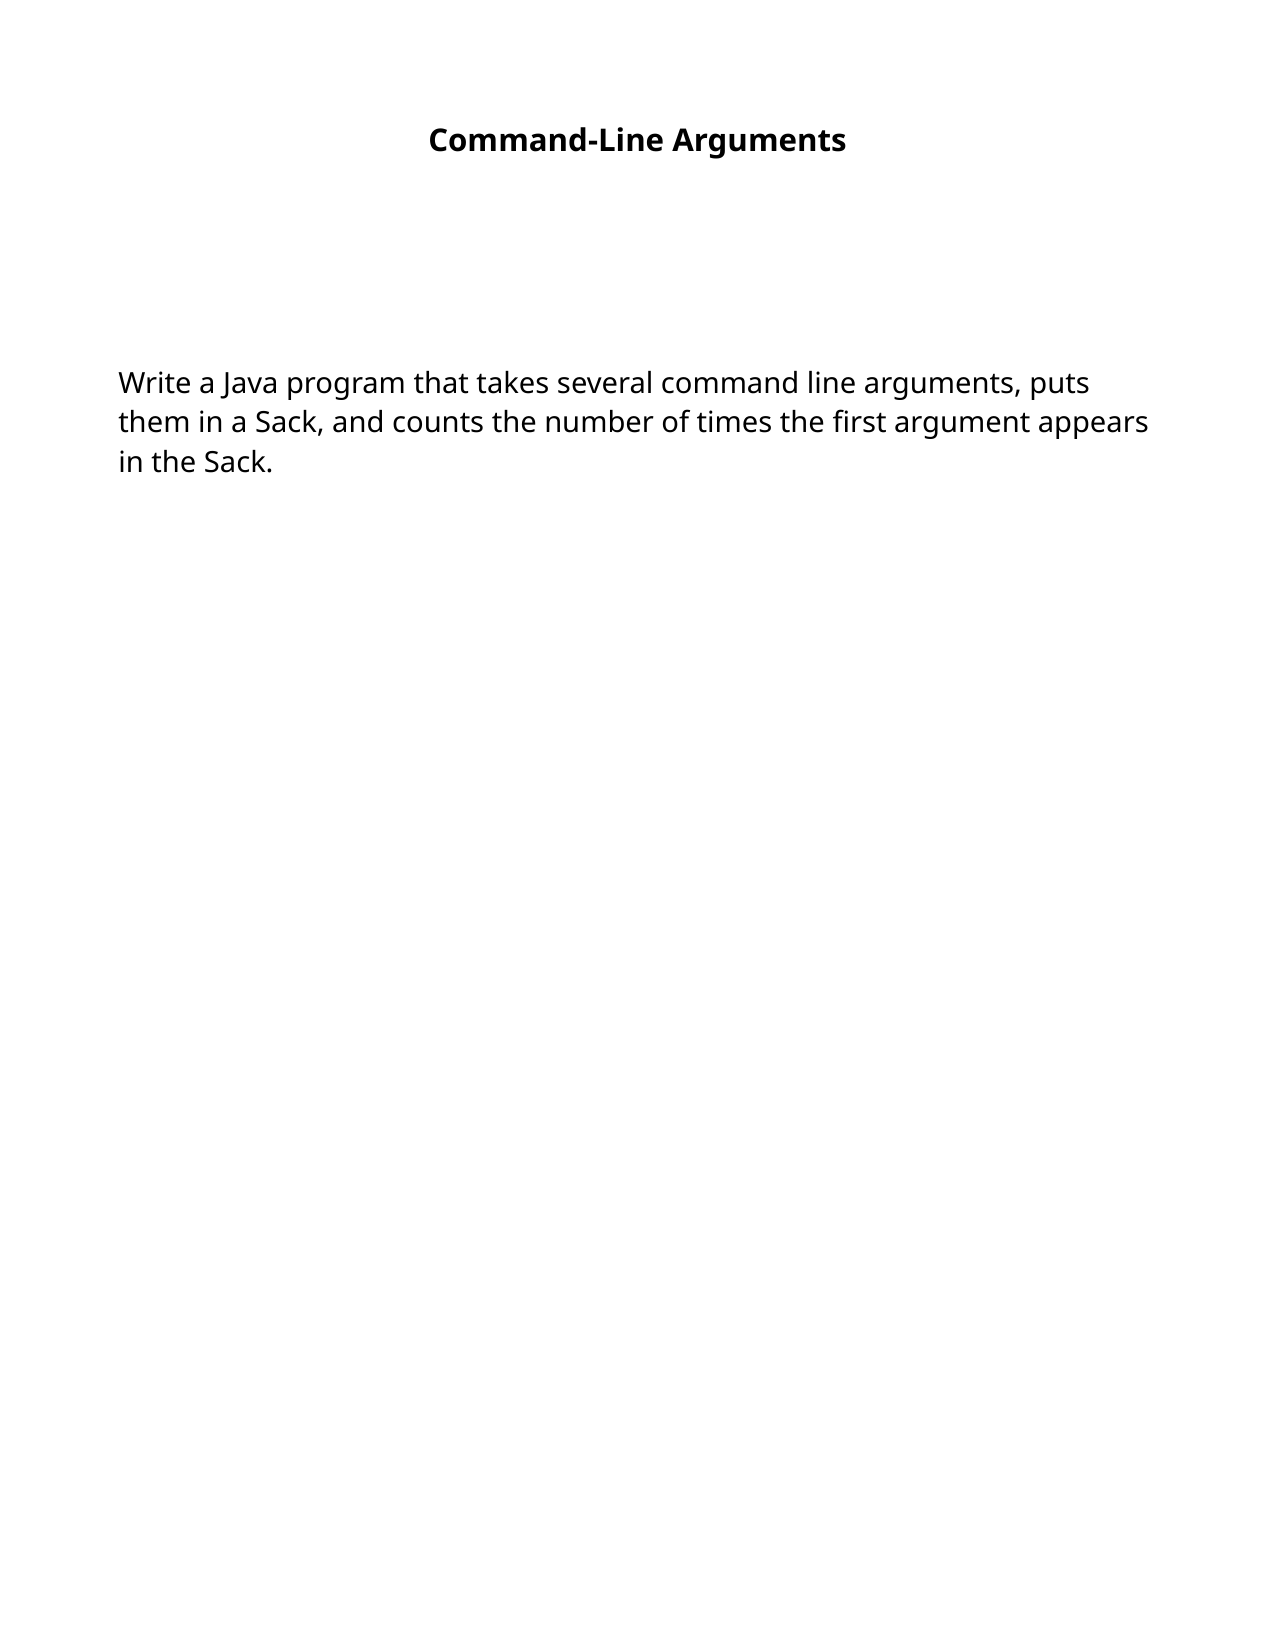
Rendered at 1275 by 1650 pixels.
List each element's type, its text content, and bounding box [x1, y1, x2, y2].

subtitle Command-Line Arguments [118, 118, 1157, 161]
text Write a Java program that takes several command line arguments, puts them in a Sack, and counts the number of times the first argument appears in the Sack. [118, 362, 1157, 481]
